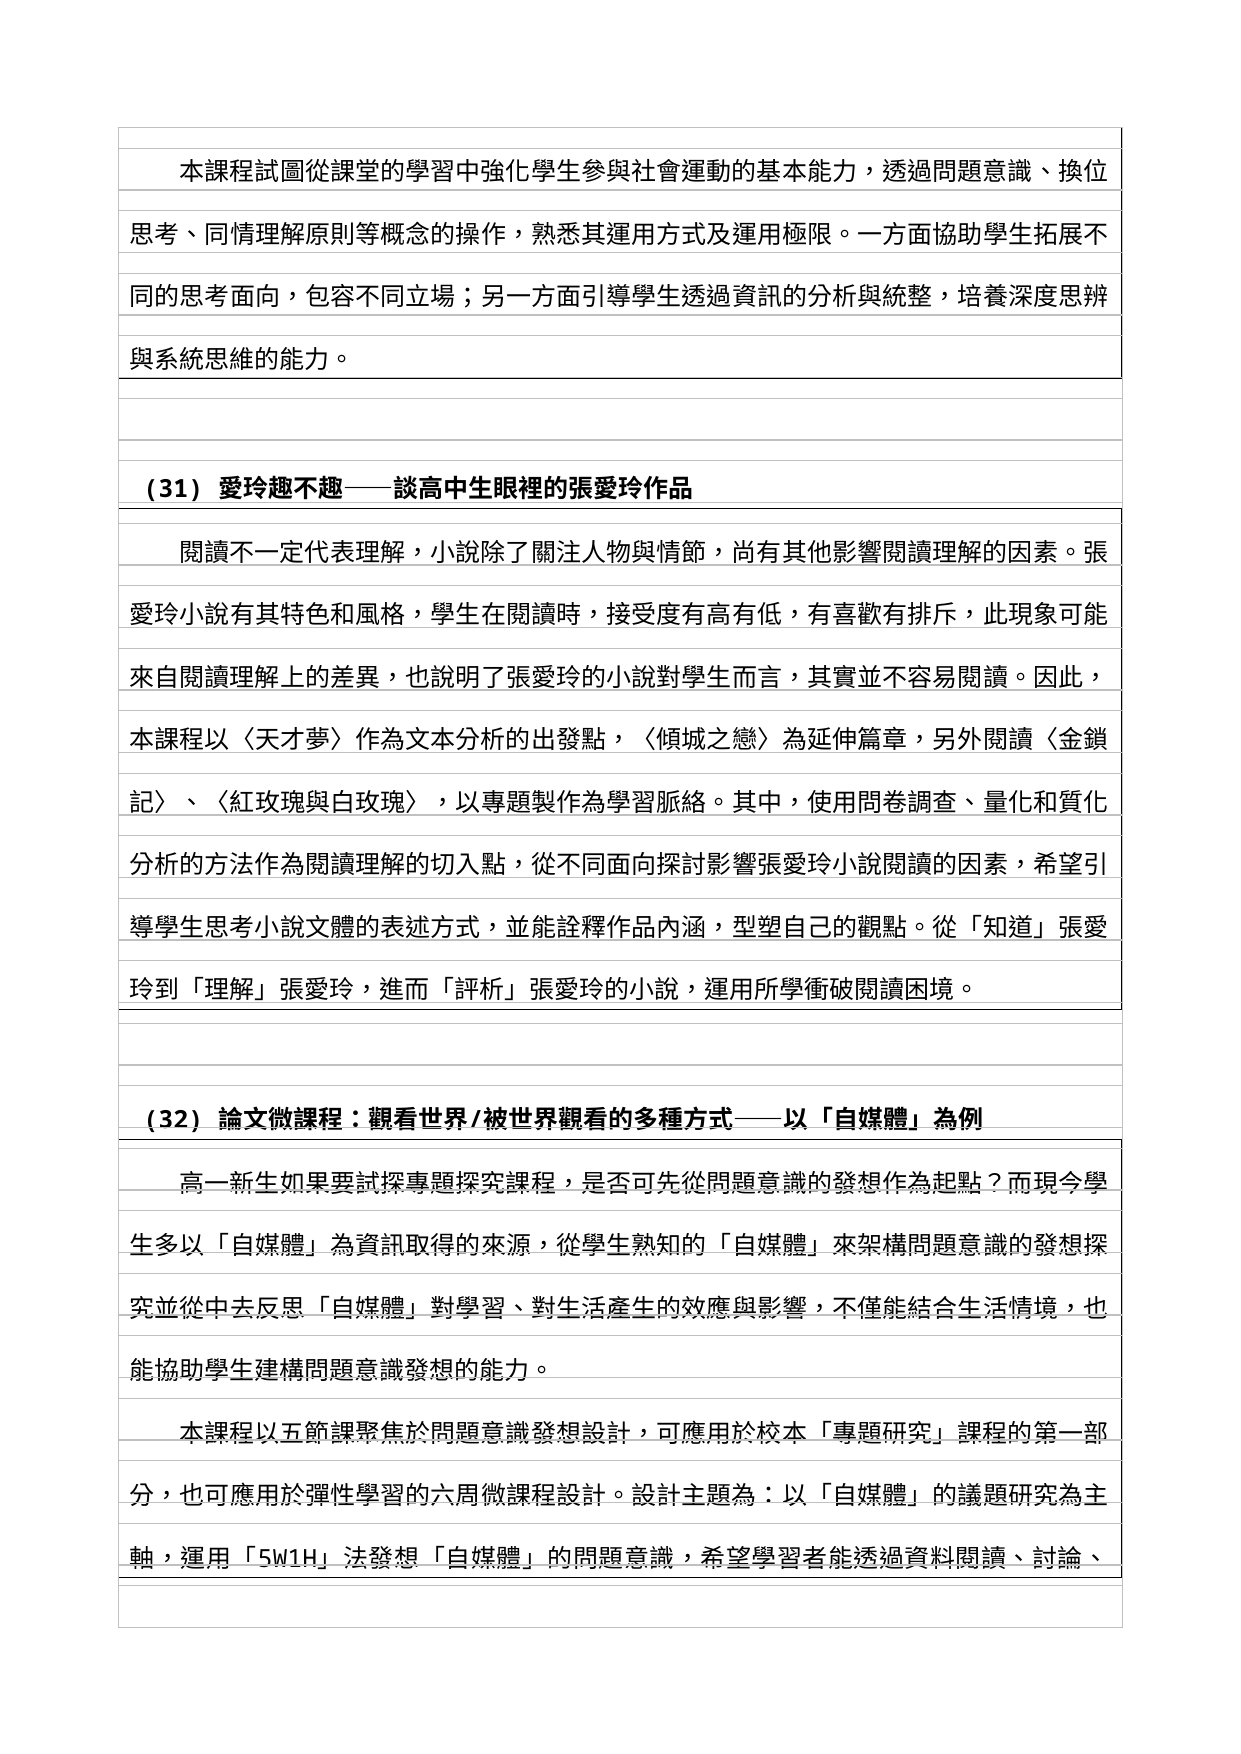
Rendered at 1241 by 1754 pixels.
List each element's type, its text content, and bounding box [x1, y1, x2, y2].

table_header 愛玲小說有其特色和風格，學生在閱讀時，接受度有高有低，有喜歡有排斥，此現象可能 [119, 586, 1121, 627]
table_header [119, 253, 1121, 273]
table_header 高一新生如果要試探專題探究課程，是否可先從問題意識的發想作為起點？而現今學生多以「自媒體」為資訊取得的來源，從學生熟知的「自媒體」來架構問題意識的發想探究並從中去反思「自媒體」對學習、對生活產生的效應與影響，不僅能結合生活情境，也能協助學生建構問題意識發想的能力。 本課程以五節課聚焦於問題意識發想設計，可應用於校本「專題研究」課程的第一部分，也可應用於彈性學習的六周微課程設計。設計主題為：以「自媒體」的議題研究為主軸，運用「5W1H」法發想「自媒體」的問題意識，希望學習者能透過資料閱讀、討論、歸納分析之後，形成日後要探究的議題方向。 [119, 1378, 1121, 1398]
table_header [119, 753, 1121, 773]
table_header 高一新生如果要試探專題探究課程，是否可先從問題意識的發想作為起點？而現今學生多以「自媒體」為資訊取得的來源，從學生熟知的「自媒體」來架構問題意識的發想探究並從中去反思「自媒體」對學習、對生活產生的效應與影響，不僅能結合生活情境，也能協助學生建構問題意識發想的能力。 本課程以五節課聚焦於問題意識發想設計，可應用於校本「專題研究」課程的第一部分，也可應用於彈性學習的六周微課程設計。設計主題為：以「自媒體」的議題研究為主軸，運用「5W1H」法發想「自媒體」的問題意識，希望學習者能透過資料閱讀、討論、歸納分析之後，形成日後要探究的議題方向。 [119, 1140, 1121, 1148]
table_header [119, 191, 1121, 210]
table_header 高一新生如果要試探專題探究課程，是否可先從問題意識的發想作為起點？而現今學生多以「自媒體」為資訊取得的來源，從學生熟知的「自媒體」來架構問題意識的發想探究並從中去反思「自媒體」對學習、對生活產生的效應與影響，不僅能結合生活情境，也能協助學生建構問題意識發想的能力。 本課程以五節課聚焦於問題意識發想設計，可應用於校本「專題研究」課程的第一部分，也可應用於彈性學習的六周微課程設計。設計主題為：以「自媒體」的議題研究為主軸，運用「5W1H」法發想「自媒體」的問題意識，希望學習者能透過資料閱讀、討論、歸納分析之後，形成日後要探究的議題方向。 [119, 1566, 1121, 1577]
table_header 本課程試圖從課堂的學習中強化學生參與社會運動的基本能力，透過問題意識、換位 [119, 149, 1121, 189]
table_header 高一新生如果要試探專題探究課程，是否可先從問題意識的發想作為起點？而現今學生多以「自媒體」為資訊取得的來源，從學生熟知的「自媒體」來架構問題意識的發想探究並從中去反思「自媒體」對學習、對生活產生的效應與影響，不僅能結合生活情境，也能協助學生建構問題意識發想的能力。 本課程以五節課聚焦於問題意識發想設計，可應用於校本「專題研究」課程的第一部分，也可應用於彈性學習的六周微課程設計。設計主題為：以「自媒體」的議題研究為主軸，運用「5W1H」法發想「自媒體」的問題意識，希望學習者能透過資料閱讀、討論、歸納分析之後，形成日後要探究的議題方向。 [119, 1461, 1121, 1502]
text (31) 愛玲趣不趣——談高中生眼裡的張愛玲作品 [119, 461, 1122, 502]
text [119, 445, 1122, 460]
text (32) 論文微課程：觀看世界/被世界觀看的多種方式——以「自媒體」為例 [119, 1128, 1122, 1139]
table_header 高一新生如果要試探專題探究課程，是否可先從問題意識的發想作為起點？而現今學生多以「自媒體」為資訊取得的來源，從學生熟知的「自媒體」來架構問題意識的發想探究並從中去反思「自媒體」對學習、對生活產生的效應與影響，不僅能結合生活情境，也能協助學生建構問題意識發想的能力。 本課程以五節課聚焦於問題意識發想設計，可應用於校本「專題研究」課程的第一部分，也可應用於彈性學習的六周微課程設計。設計主題為：以「自媒體」的議題研究為主軸，運用「5W1H」法發想「自媒體」的問題意識，希望學習者能透過資料閱讀、討論、歸納分析之後，形成日後要探究的議題方向。 [119, 1524, 1121, 1564]
text [119, 503, 1122, 508]
table_header 本課程以〈天才夢〉作為文本分析的出發點，〈傾城之戀〉為延伸篇章，另外閱讀〈金鎖 [119, 711, 1121, 752]
table_header 分析的方法作為閱讀理解的切入點，從不同面向探討影響張愛玲小說閱讀的因素，希望引 [119, 836, 1121, 877]
table_header 導學生思考小說文體的表述方式，並能詮釋作品內涵，型塑自己的觀點。從「知道」張愛 [119, 899, 1121, 939]
table_header 高一新生如果要試探專題探究課程，是否可先從問題意識的發想作為起點？而現今學生多以「自媒體」為資訊取得的來源，從學生熟知的「自媒體」來架構問題意識的發想探究並從中去反思「自媒體」對學習、對生活產生的效應與影響，不僅能結合生活情境，也能協助學生建構問題意識發想的能力。 本課程以五節課聚焦於問題意識發想設計，可應用於校本「專題研究」課程的第一部分，也可應用於彈性學習的六周微課程設計。設計主題為：以「自媒體」的議題研究為主軸，運用「5W1H」法發想「自媒體」的問題意識，希望學習者能透過資料閱讀、討論、歸納分析之後，形成日後要探究的議題方向。 [119, 1336, 1121, 1377]
table_header 玲到「理解」張愛玲，進而「評析」張愛玲的小說，運用所學衝破閱讀困境。 [119, 961, 1121, 1002]
table_header 高一新生如果要試探專題探究課程，是否可先從問題意識的發想作為起點？而現今學生多以「自媒體」為資訊取得的來源，從學生熟知的「自媒體」來架構問題意識的發想探究並從中去反思「自媒體」對學習、對生活產生的效應與影響，不僅能結合生活情境，也能協助學生建構問題意識發想的能力。 本課程以五節課聚焦於問題意識發想設計，可應用於校本「專題研究」課程的第一部分，也可應用於彈性學習的六周微課程設計。設計主題為：以「自媒體」的議題研究為主軸，運用「5W1H」法發想「自媒體」的問題意識，希望學習者能透過資料閱讀、討論、歸納分析之後，形成日後要探究的議題方向。 [119, 1503, 1121, 1523]
table_header 同的思考面向，包容不同立場；另一方面引導學生透過資訊的分析與統整，培養深度思辨 [119, 274, 1121, 314]
table_header 高一新生如果要試探專題探究課程，是否可先從問題意識的發想作為起點？而現今學生多以「自媒體」為資訊取得的來源，從學生熟知的「自媒體」來架構問題意識的發想探究並從中去反思「自媒體」對學習、對生活產生的效應與影響，不僅能結合生活情境，也能協助學生建構問題意識發想的能力。 本課程以五節課聚焦於問題意識發想設計，可應用於校本「專題研究」課程的第一部分，也可應用於彈性學習的六周微課程設計。設計主題為：以「自媒體」的議題研究為主軸，運用「5W1H」法發想「自媒體」的問題意識，希望學習者能透過資料閱讀、討論、歸納分析之後，形成日後要探究的議題方向。 [119, 1149, 1121, 1189]
table_header 閱讀不一定代表理解，小說除了關注人物與情節，尚有其他影響閱讀理解的因素。張 [119, 524, 1121, 564]
table_header [119, 878, 1121, 898]
table_header 高一新生如果要試探專題探究課程，是否可先從問題意識的發想作為起點？而現今學生多以「自媒體」為資訊取得的來源，從學生熟知的「自媒體」來架構問題意識的發想探究並從中去反思「自媒體」對學習、對生活產生的效應與影響，不僅能結合生活情境，也能協助學生建構問題意識發想的能力。 本課程以五節課聚焦於問題意識發想設計，可應用於校本「專題研究」課程的第一部分，也可應用於彈性學習的六周微課程設計。設計主題為：以「自媒體」的議題研究為主軸，運用「5W1H」法發想「自媒體」的問題意識，希望學習者能透過資料閱讀、討論、歸納分析之後，形成日後要探究的議題方向。 [119, 1274, 1121, 1314]
table_header [119, 509, 1121, 523]
table_header [119, 816, 1121, 835]
table_header [119, 941, 1121, 960]
table_header [119, 316, 1121, 335]
table_header 高一新生如果要試探專題探究課程，是否可先從問題意識的發想作為起點？而現今學生多以「自媒體」為資訊取得的來源，從學生熟知的「自媒體」來架構問題意識的發想探究並從中去反思「自媒體」對學習、對生活產生的效應與影響，不僅能結合生活情境，也能協助學生建構問題意識發想的能力。 本課程以五節課聚焦於問題意識發想設計，可應用於校本「專題研究」課程的第一部分，也可應用於彈性學習的六周微課程設計。設計主題為：以「自媒體」的議題研究為主軸，運用「5W1H」法發想「自媒體」的問題意識，希望學習者能透過資料閱讀、討論、歸納分析之後，形成日後要探究的議題方向。 [119, 1399, 1121, 1439]
table_header [119, 691, 1121, 710]
table_header 高一新生如果要試探專題探究課程，是否可先從問題意識的發想作為起點？而現今學生多以「自媒體」為資訊取得的來源，從學生熟知的「自媒體」來架構問題意識的發想探究並從中去反思「自媒體」對學習、對生活產生的效應與影響，不僅能結合生活情境，也能協助學生建構問題意識發想的能力。 本課程以五節課聚焦於問題意識發想設計，可應用於校本「專題研究」課程的第一部分，也可應用於彈性學習的六周微課程設計。設計主題為：以「自媒體」的議題研究為主軸，運用「5W1H」法發想「自媒體」的問題意識，希望學習者能透過資料閱讀、討論、歸納分析之後，形成日後要探究的議題方向。 [119, 1253, 1121, 1273]
table_header 高一新生如果要試探專題探究課程，是否可先從問題意識的發想作為起點？而現今學生多以「自媒體」為資訊取得的來源，從學生熟知的「自媒體」來架構問題意識的發想探究並從中去反思「自媒體」對學習、對生活產生的效應與影響，不僅能結合生活情境，也能協助學生建構問題意識發想的能力。 本課程以五節課聚焦於問題意識發想設計，可應用於校本「專題研究」課程的第一部分，也可應用於彈性學習的六周微課程設計。設計主題為：以「自媒體」的議題研究為主軸，運用「5W1H」法發想「自媒體」的問題意識，希望學習者能透過資料閱讀、討論、歸納分析之後，形成日後要探究的議題方向。 [119, 1441, 1121, 1460]
table_header 來自閱讀理解上的差異，也說明了張愛玲的小說對學生而言，其實並不容易閱讀。因此， [119, 649, 1121, 689]
table_header 高一新生如果要試探專題探究課程，是否可先從問題意識的發想作為起點？而現今學生多以「自媒體」為資訊取得的來源，從學生熟知的「自媒體」來架構問題意識的發想探究並從中去反思「自媒體」對學習、對生活產生的效應與影響，不僅能結合生活情境，也能協助學生建構問題意識發想的能力。 本課程以五節課聚焦於問題意識發想設計，可應用於校本「專題研究」課程的第一部分，也可應用於彈性學習的六周微課程設計。設計主題為：以「自媒體」的議題研究為主軸，運用「5W1H」法發想「自媒體」的問題意識，希望學習者能透過資料閱讀、討論、歸納分析之後，形成日後要探究的議題方向。 [119, 1191, 1121, 1210]
text (32) 論文微課程：觀看世界/被世界觀看的多種方式——以「自媒體」為例 [119, 1076, 1122, 1085]
table_header [119, 566, 1121, 585]
table_header 高一新生如果要試探專題探究課程，是否可先從問題意識的發想作為起點？而現今學生多以「自媒體」為資訊取得的來源，從學生熟知的「自媒體」來架構問題意識的發想探究並從中去反思「自媒體」對學習、對生活產生的效應與影響，不僅能結合生活情境，也能協助學生建構問題意識發想的能力。 本課程以五節課聚焦於問題意識發想設計，可應用於校本「專題研究」課程的第一部分，也可應用於彈性學習的六周微課程設計。設計主題為：以「自媒體」的議題研究為主軸，運用「5W1H」法發想「自媒體」的問題意識，希望學習者能透過資料閱讀、討論、歸納分析之後，形成日後要探究的議題方向。 [119, 1211, 1121, 1252]
table_header 與系統思維的能力。 [119, 336, 1121, 377]
table_header 高一新生如果要試探專題探究課程，是否可先從問題意識的發想作為起點？而現今學生多以「自媒體」為資訊取得的來源，從學生熟知的「自媒體」來架構問題意識的發想探究並從中去反思「自媒體」對學習、對生活產生的效應與影響，不僅能結合生活情境，也能協助學生建構問題意識發想的能力。 本課程以五節課聚焦於問題意識發想設計，可應用於校本「專題研究」課程的第一部分，也可應用於彈性學習的六周微課程設計。設計主題為：以「自媒體」的議題研究為主軸，運用「5W1H」法發想「自媒體」的問題意識，希望學習者能透過資料閱讀、討論、歸納分析之後，形成日後要探究的議題方向。 [119, 1316, 1121, 1335]
table_header [119, 628, 1121, 648]
table_header 思考、同情理解原則等概念的操作，熟悉其運用方式及運用極限。一方面協助學生拓展不 [119, 211, 1121, 252]
table_header [119, 128, 1121, 148]
text (32) 論文微課程：觀看世界/被世界觀看的多種方式——以「自媒體」為例 [119, 1086, 1122, 1127]
table_header 記〉、〈紅玫瑰與白玫瑰〉，以專題製作為學習脈絡。其中，使用問卷調查、量化和質化 [119, 774, 1121, 814]
